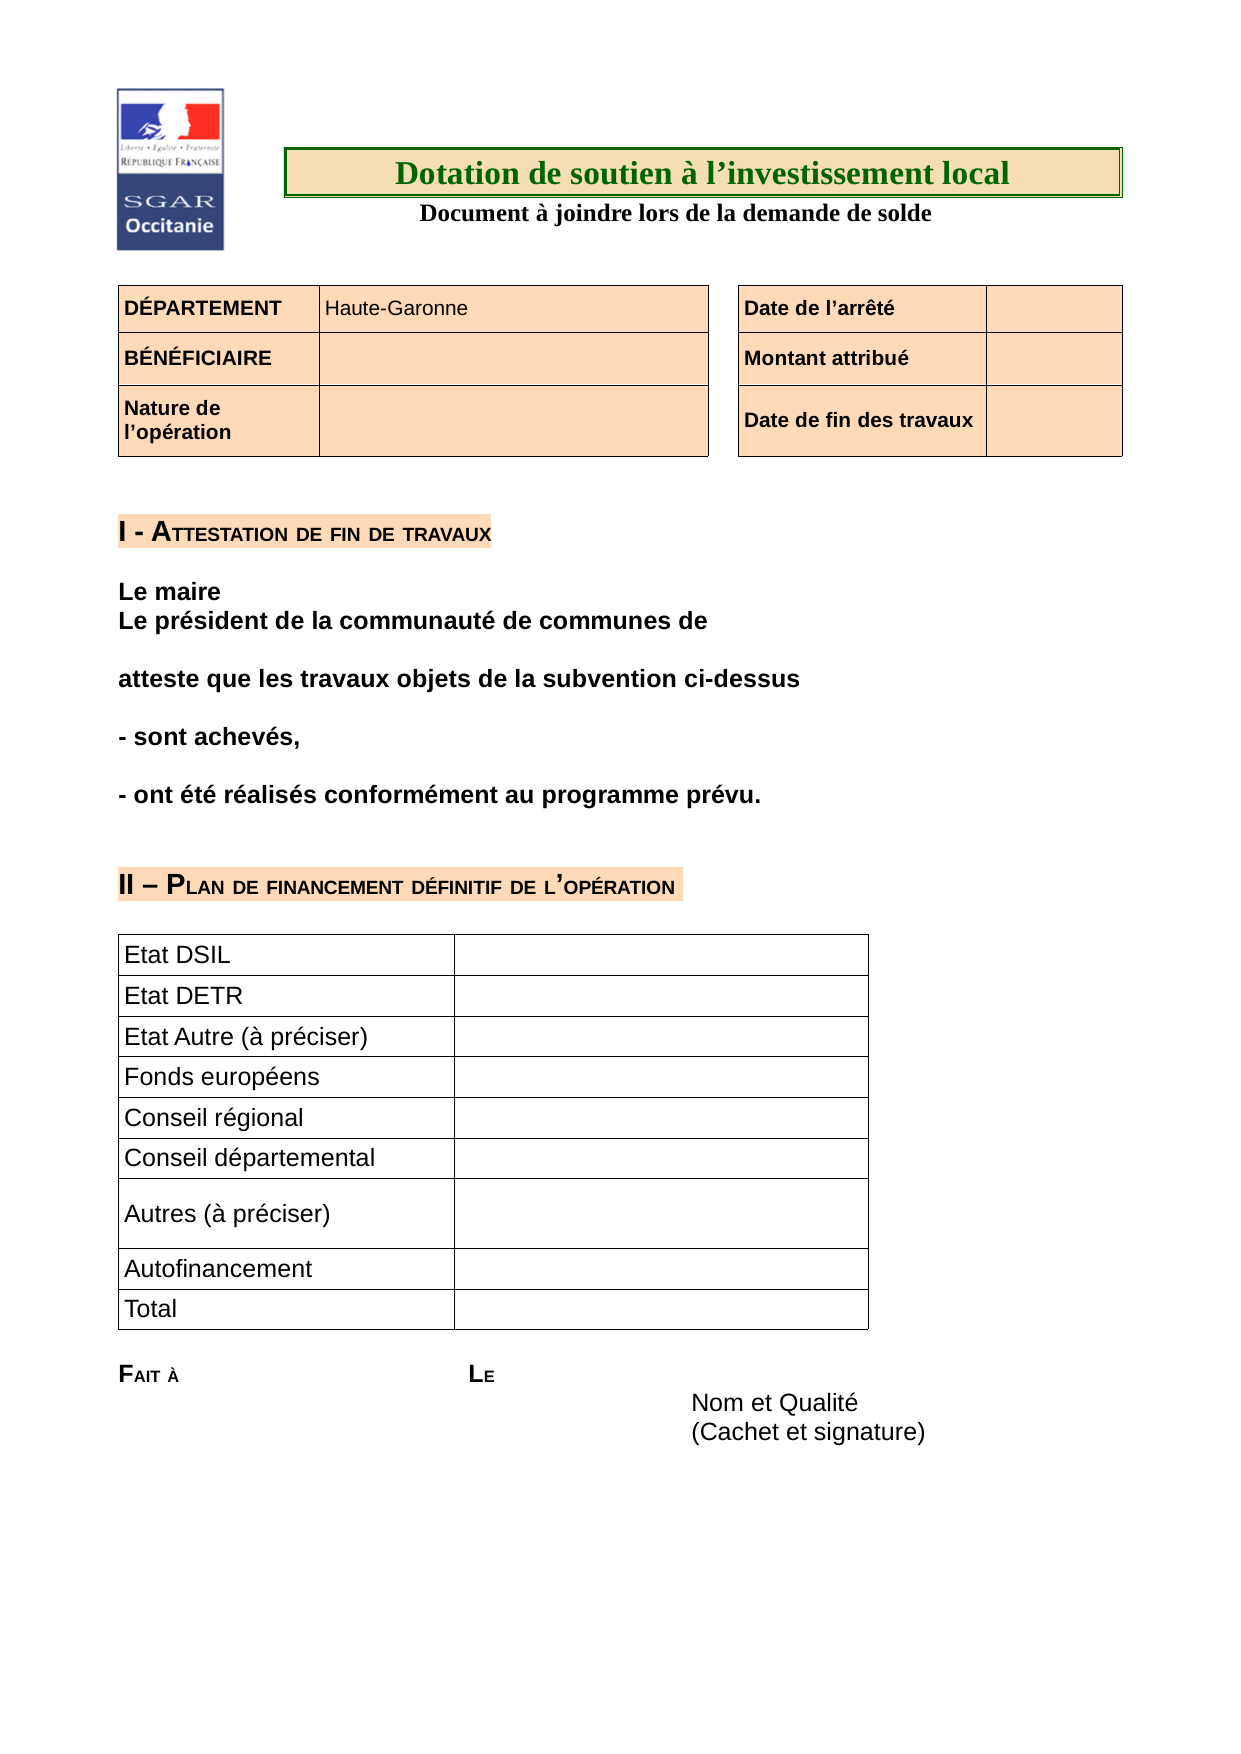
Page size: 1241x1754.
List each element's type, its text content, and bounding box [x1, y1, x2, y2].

table_cell [455, 1098, 868, 1137]
table_cell [455, 1290, 868, 1329]
table_header Etat DSIL [119, 935, 454, 975]
table_header Haute-Garonne [320, 286, 708, 332]
table_cell [987, 386, 1122, 456]
text (Cachet et signature) [118, 1417, 1122, 1446]
table_cell Nature de l’opération [119, 386, 319, 456]
table_cell BÉNÉFICIAIRE [119, 333, 319, 384]
table_cell [709, 332, 738, 384]
table_cell [709, 385, 738, 456]
text Document à joindre lors de la demande de solde [230, 197, 1122, 226]
text Dotation de soutien à l’investissement local [287, 150, 1119, 194]
text Nom et Qualité [118, 1388, 1122, 1417]
table_cell Date de fin des travaux [739, 386, 986, 456]
table_header [709, 285, 738, 332]
table_cell Autofinancement [119, 1249, 454, 1288]
text I - Attestation de fin de travaux [118, 514, 1122, 548]
table_cell Etat DETR [119, 976, 454, 1016]
table_cell Conseil départemental [119, 1139, 454, 1178]
picture [113, 87, 230, 254]
table_cell [455, 1057, 868, 1097]
text Le président de la communauté de communes de [118, 606, 1122, 635]
table_cell Etat Autre (à préciser) [119, 1017, 454, 1056]
table_cell Autres (à préciser) [119, 1179, 454, 1248]
text - ont été réalisés conformément au programme prévu. [118, 780, 1122, 809]
table_cell Conseil régional [119, 1098, 454, 1137]
table_header [987, 286, 1122, 332]
text atteste que les travaux objets de la subvention ci-dessus [118, 664, 1122, 693]
table_cell Total [119, 1290, 454, 1329]
table_cell [455, 1139, 868, 1178]
table_cell [455, 1179, 868, 1248]
table_header [455, 935, 868, 975]
table_cell [455, 976, 868, 1016]
text II – Plan de financement définitif de l’opération [118, 867, 1122, 901]
text - sont achevés, [118, 722, 1122, 751]
table_cell [455, 1249, 868, 1288]
table_cell [320, 386, 708, 456]
table_cell Montant attribué [739, 333, 986, 384]
table_cell Fonds européens [119, 1057, 454, 1097]
table_cell [455, 1017, 868, 1056]
text Fait à Le [118, 1359, 1122, 1388]
text Le maire [118, 577, 1122, 606]
table_cell [987, 333, 1122, 384]
table_header Date de l’arrêté [739, 286, 986, 332]
table_cell [320, 333, 708, 384]
table_header DÉPARTEMENT [119, 286, 319, 332]
